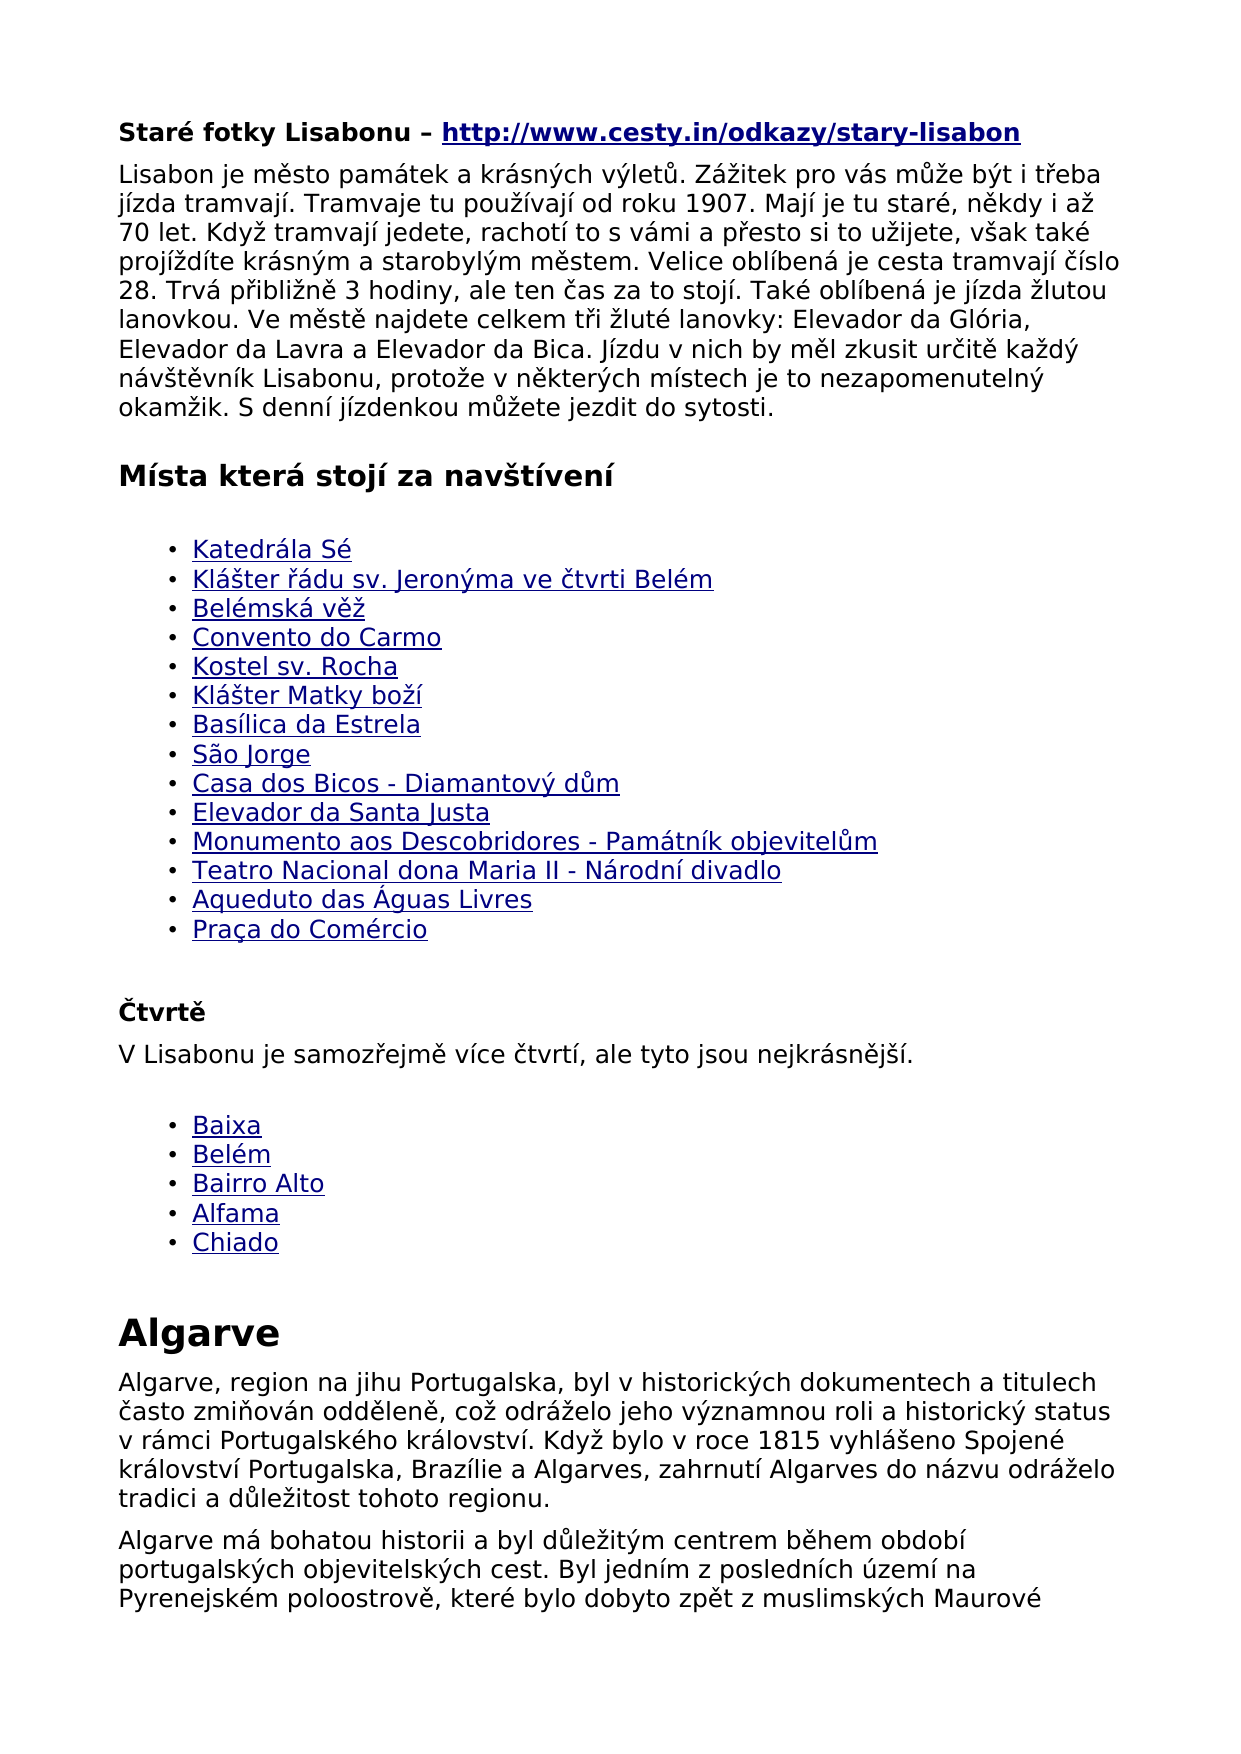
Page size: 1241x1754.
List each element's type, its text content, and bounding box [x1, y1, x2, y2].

list São Jorge [177, 740, 1122, 769]
subtitle Algarve [118, 1312, 1122, 1355]
list Katedrála Sé [177, 536, 1122, 565]
text V Lisabonu je samozřejmě více čtvrtí, ale tyto jsou nejkrásnější. [118, 1040, 1122, 1069]
list Chiado [177, 1228, 1122, 1257]
list Basílica da Estrela [177, 711, 1122, 740]
list Klášter řádu sv. Jeronýma ve čtvrti Belém [177, 565, 1122, 594]
list Teatro Nacional dona Maria II - Národní divadlo [177, 857, 1122, 886]
list Alfama [177, 1199, 1122, 1228]
list Casa dos Bicos - Diamantový dům [177, 769, 1122, 798]
list Monumento aos Descobridores - Památník objevitelům [177, 827, 1122, 857]
list Praça do Comércio [177, 915, 1122, 944]
list Elevador da Santa Justa [177, 798, 1122, 827]
list Convento do Carmo [177, 623, 1122, 652]
text Algarve, region na jihu Portugalska, byl v historických dokumentech a titulech často zmiňován odděleně, což odráželo jeho významnou roli a historický status v rámci Portugalského království. Když bylo v roce 1815 vyhlášeno Spojené království Portugalska, Brazílie a Algarves, zahrnutí Algarves do názvu odráželo tradici a důležitost tohoto regionu. [118, 1368, 1122, 1514]
list Bairro Alto [177, 1170, 1122, 1199]
list Belémská věž [177, 594, 1122, 623]
text Algarve má bohatou historii a byl důležitým centrem během období portugalských objevitelských cest. Byl jedním z posledních území na Pyrenejském poloostrově, které bylo dobyto zpět z muslimských Maurové [118, 1526, 1122, 1614]
list Belém [177, 1141, 1122, 1170]
list Klášter Matky boží [177, 682, 1122, 711]
list Aqueduto das Águas Livres [177, 886, 1122, 915]
text Staré fotky Lisabonu – http://www.cesty.in/odkazy/stary-lisabon [118, 118, 1122, 147]
list Baixa [177, 1111, 1122, 1141]
subtitle Čtvrtě [118, 998, 1122, 1028]
text Lisabon je město památek a krásných výletů. Zážitek pro vás může být i třeba jízda tramvají. Tramvaje tu používají od roku 1907. Mají je tu staré, někdy i až 70 let. Když tramvají jedete, rachotí to s vámi a přesto si to užijete, však také projíždíte krásným a starobylým městem. Velice oblíbená je cesta tramvají číslo 28. Trvá přibližně 3 hodiny, ale ten čas za to stojí. Také oblíbená je jízda žlutou lanovkou. Ve městě najdete celkem tři žluté lanovky: Elevador da Glória, Elevador da Lavra a Elevador da Bica. Jízdu v nich by měl zkusit určitě každý návštěvník Lisabonu, protože v některých místech je to nezapomenutelný okamžik. S denní jízdenkou můžete jezdit do sytosti. [118, 160, 1122, 422]
list Kostel sv. Rocha [177, 652, 1122, 682]
subtitle Místa která stojí za navštívení [118, 460, 1122, 494]
